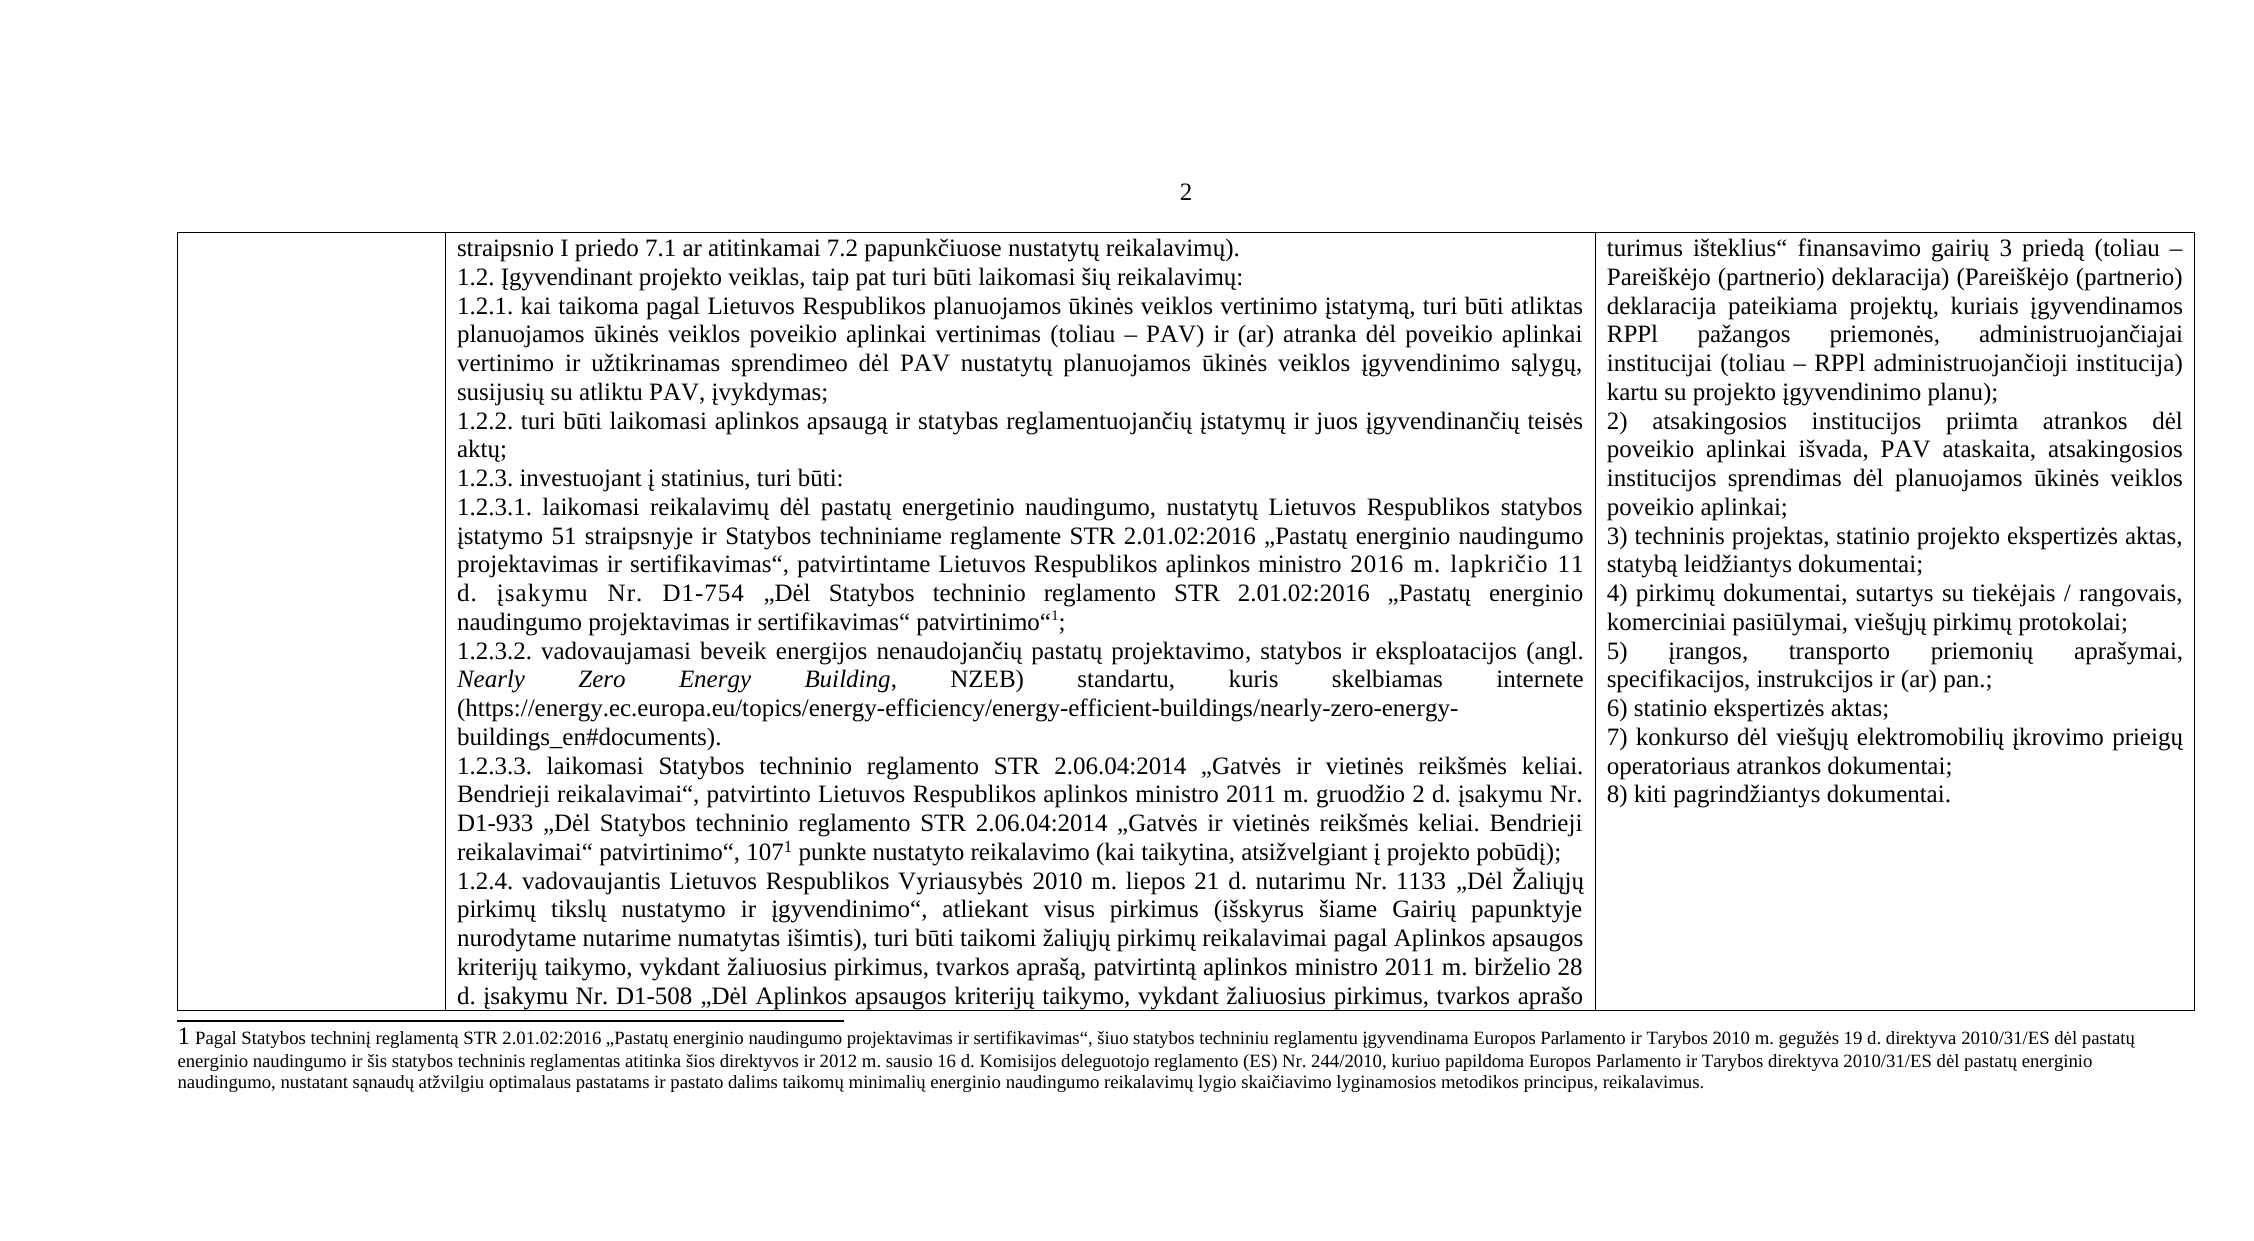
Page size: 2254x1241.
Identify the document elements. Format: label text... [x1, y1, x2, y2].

table_cell straipsnio I priedo 7.1 ar atitinkamai 7.2 papunkčiuose nustatytų reikalavimų). 1.2. Įgyvendinant projekto veiklas, taip pat turi būti laikomasi šių reikalavimų: 1.2.1. kai taikoma pagal Lietuvos Respublikos planuojamos ūkinės veiklos vertinimo įstatymą, turi būti atliktas planuojamos ūkinės veiklos poveikio aplinkai vertinimas (toliau – PAV) ir (ar) atranka dėl poveikio aplinkai vertinimo ir užtikrinamas sprendimeo dėl PAV nustatytų planuojamos ūkinės veiklos įgyvendinimo sąlygų, susijusių su atliktu PAV, įvykdymas; 1.2.2. turi būti laikomasi aplinkos apsaugą ir statybas reglamentuojančių įstatymų ir juos įgyvendinančių teisės aktų; 1.2.3. investuojant į statinius, turi būti: 1.2.3.1. laikomasi reikalavimų dėl pastatų energetinio naudingumo, nustatytų Lietuvos Respublikos statybos įstatymo 51 straipsnyje ir Statybos techniniame reglamente STR 2.01.02:2016 „Pastatų energinio naudingumo projektavimas ir sertifikavimas“, patvirtintame Lietuvos Respublikos aplinkos ministro 2016 m. lapkričio 11 d. įsakymu Nr. D1-754 „Dėl Statybos techninio reglamento STR 2.01.02:2016 „Pastatų energinio naudingumo projektavimas ir sertifikavimas“ patvirtinimo“; 1.2.3.2. vadovaujamasi beveik energijos nenaudojančių pastatų projektavimo, statybos ir eksploatacijos (angl. Nearly Zero Energy Building, NZEB) standartu, kuris skelbiamas internete (https://energy.ec.europa.eu/topics/energy-efficiency/energy-efficient-buildings/nearly-zero-energy-buildings_en#documents). 1.2.3.3. laikomasi Statybos techninio reglamento STR 2.06.04:2014 „Gatvės ir vietinės reikšmės keliai. Bendrieji reikalavimai“, patvirtinto Lietuvos Respublikos aplinkos ministro 2011 m. gruodžio 2 d. įsakymu Nr. D1-933 „Dėl Statybos techninio reglamento STR 2.06.04:2014 „Gatvės ir vietinės reikšmės keliai. Bendrieji reikalavimai“ patvirtinimo“, 1071 punkte nustatyto reikalavimo (kai taikytina, atsižvelgiant į projekto pobūdį); 1.2.4. vadovaujantis Lietuvos Respublikos Vyriausybės 2010 m. liepos 21 d. nutarimu Nr. 1133 „Dėl Žaliųjų pirkimų tikslų nustatymo ir įgyvendinimo“, atliekant visus pirkimus (išskyrus šiame Gairių papunktyje nurodytame nutarime numatytas išimtis), turi būti taikomi žaliųjų pirkimų reikalavimai pagal Aplinkos apsaugos kriterijų taikymo, vykdant žaliuosius pirkimus, tvarkos aprašą, patvirtintą aplinkos ministro 2011 m. birželio 28 d. įsakymu Nr. D1-508 „Dėl Aplinkos apsaugos kriterijų taikymo, vykdant žaliuosius pirkimus, tvarkos aprašo [446, 233, 1595, 1009]
table_cell turimus išteklius“ finansavimo gairių 3 priedą (toliau – Pareiškėjo (partnerio) deklaracija) (Pareiškėjo (partnerio) deklaracija pateikiama projektų, kuriais įgyvendinamos RPPl pažangos priemonės, administruojančiajai institucijai (toliau – RPPl administruojančioji institucija) kartu su projekto įgyvendinimo planu); 2) atsakingosios institucijos priimta atrankos dėl poveikio aplinkai išvada, PAV ataskaita, atsakingosios institucijos sprendimas dėl planuojamos ūkinės veiklos poveikio aplinkai; 3) techninis projektas, statinio projekto ekspertizės aktas, statybą leidžiantys dokumentai; 4) pirkimų dokumentai, sutartys su tiekėjais / rangovais, komerciniai pasiūlymai, viešųjų pirkimų protokolai; 5) įrangos, transporto priemonių aprašymai, specifikacijos, instrukcijos ir (ar) pan.; 6) statinio ekspertizės aktas; 7) konkurso dėl viešųjų elektromobilių įkrovimo prieigų operatoriaus atrankos dokumentai; 8) kiti pagrindžiantys dokumentai. [1596, 233, 2194, 1009]
table_cell [178, 233, 445, 1009]
